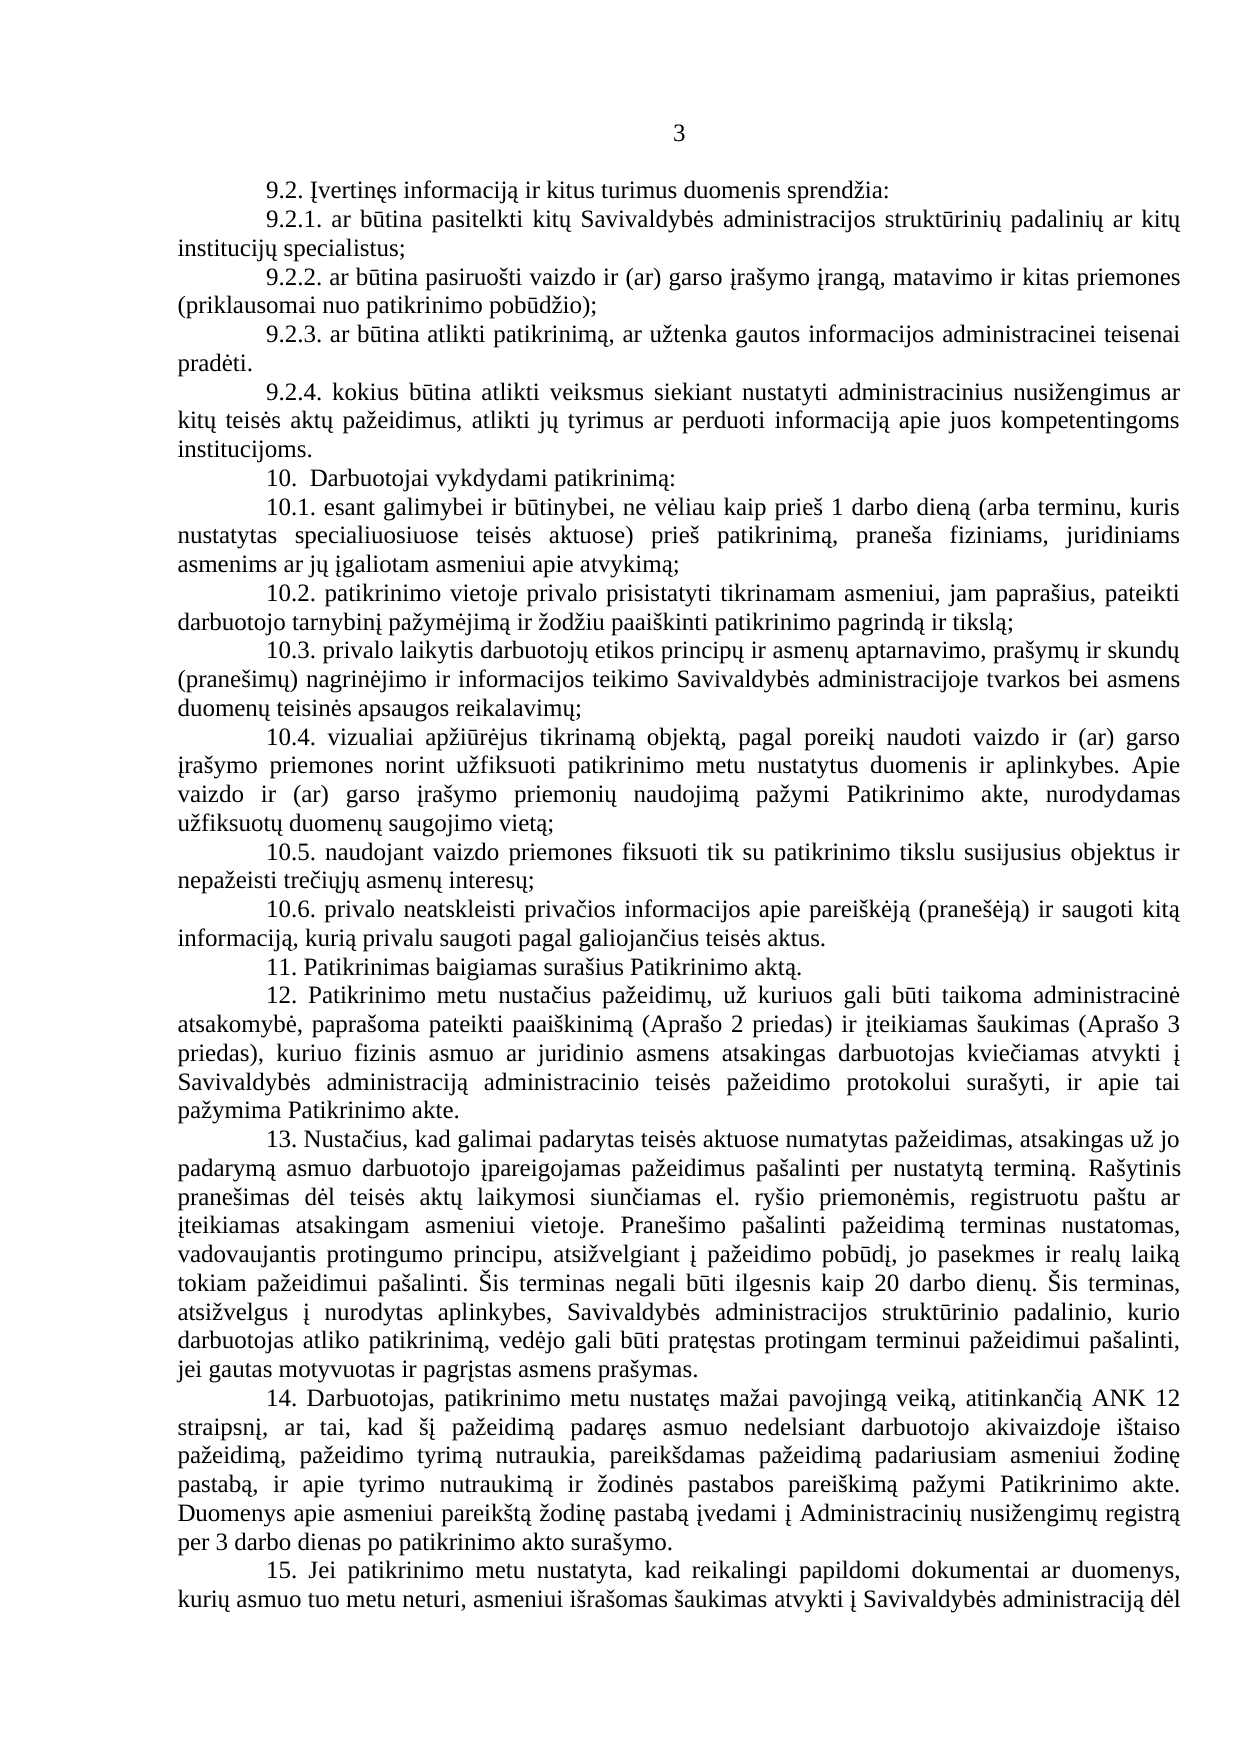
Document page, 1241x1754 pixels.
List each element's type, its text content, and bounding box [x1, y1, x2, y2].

text 15. Jei patikrinimo metu nustatyta, kad reikalingi papildomi dokumentai ar duomenys, kurių asmuo tuo metu neturi, asmeniui išrašomas šaukimas atvykti į Savivaldybės administraciją dėl [177, 1556, 1181, 1613]
text 9.2.4. kokius būtina atlikti veiksmus siekiant nustatyti administracinius nusižengimus ar kitų teisės aktų pažeidimus, atlikti jų tyrimus ar perduoti informaciją apie juos kompetentingoms institucijoms. [177, 377, 1181, 463]
text 10.3. privalo laikytis darbuotojų etikos principų ir asmenų aptarnavimo, prašymų ir skundų (pranešimų) nagrinėjimo ir informacijos teikimo Savivaldybės administracijoje tvarkos bei asmens duomenų teisinės apsaugos reikalavimų; [177, 636, 1181, 722]
text 10.4. vizualiai apžiūrėjus tikrinamą objektą, pagal poreikį naudoti vaizdo ir (ar) garso įrašymo priemones norint užfiksuoti patikrinimo metu nustatytus duomenis ir aplinkybes. Apie vaizdo ir (ar) garso įrašymo priemonių naudojimą pažymi Patikrinimo akte, nurodydamas užfiksuotų duomenų saugojimo vietą; [177, 722, 1181, 837]
text 9.2. Įvertinęs informaciją ir kitus turimus duomenis sprendžia: [177, 176, 1181, 204]
text 10.2. patikrinimo vietoje privalo prisistatyti tikrinamam asmeniui, jam paprašius, pateikti darbuotojo tarnybinį pažymėjimą ir žodžiu paaiškinti patikrinimo pagrindą ir tikslą; [177, 578, 1181, 636]
text 11. Patikrinimas baigiamas surašius Patikrinimo aktą. [177, 952, 1181, 981]
text 10. Darbuotojai vykdydami patikrinimą: [177, 463, 1181, 492]
text 13. Nustačius, kad galimai padarytas teisės aktuose numatytas pažeidimas, atsakingas už jo padarymą asmuo darbuotojo įpareigojamas pažeidimus pašalinti per nustatytą terminą. Rašytinis pranešimas dėl teisės aktų laikymosi siunčiamas el. ryšio priemonėmis, registruotu paštu ar įteikiamas atsakingam asmeniui vietoje. Pranešimo pašalinti pažeidimą terminas nustatomas, vadovaujantis protingumo principu, atsižvelgiant į pažeidimo pobūdį, jo pasekmes ir realų laiką tokiam pažeidimui pašalinti. Šis terminas negali būti ilgesnis kaip 20 darbo dienų. Šis terminas, atsižvelgus į nurodytas aplinkybes, Savivaldybės administracijos struktūrinio padalinio, kurio darbuotojas atliko patikrinimą, vedėjo gali būti pratęstas protingam terminui pažeidimui pašalinti, jei gautas motyvuotas ir pagrįstas asmens prašymas. [177, 1124, 1181, 1383]
text 10.6. privalo neatskleisti privačios informacijos apie pareiškėją (pranešėją) ir saugoti kitą informaciją, kurią privalu saugoti pagal galiojančius teisės aktus. [177, 894, 1181, 952]
text 12. Patikrinimo metu nustačius pažeidimų, už kuriuos gali būti taikoma administracinė atsakomybė, paprašoma pateikti paaiškinimą (Aprašo 2 priedas) ir įteikiamas šaukimas (Aprašo 3 priedas), kuriuo fizinis asmuo ar juridinio asmens atsakingas darbuotojas kviečiamas atvykti į Savivaldybės administraciją administracinio teisės pažeidimo protokolui surašyti, ir apie tai pažymima Patikrinimo akte. [177, 981, 1181, 1124]
text 9.2.2. ar būtina pasiruošti vaizdo ir (ar) garso įrašymo įrangą, matavimo ir kitas priemones (priklausomai nuo patikrinimo pobūdžio); [177, 262, 1181, 319]
text 9.2.1. ar būtina pasitelkti kitų Savivaldybės administracijos struktūrinių padalinių ar kitų institucijų specialistus; [177, 204, 1181, 262]
text 14. Darbuotojas, patikrinimo metu nustatęs mažai pavojingą veiką, atitinkančią ANK 12 straipsnį, ar tai, kad šį pažeidimą padaręs asmuo nedelsiant darbuotojo akivaizdoje ištaiso pažeidimą, pažeidimo tyrimą nutraukia, pareikšdamas pažeidimą padariusiam asmeniui žodinę pastabą, ir apie tyrimo nutraukimą ir žodinės pastabos pareiškimą pažymi Patikrinimo akte. Duomenys apie asmeniui pareikštą žodinę pastabą įvedami į Administracinių nusižengimų registrą per 3 darbo dienas po patikrinimo akto surašymo. [177, 1383, 1181, 1556]
text 9.2.3. ar būtina atlikti patikrinimą, ar užtenka gautos informacijos administracinei teisenai pradėti. [177, 319, 1181, 377]
text 10.5. naudojant vaizdo priemones fiksuoti tik su patikrinimo tikslu susijusius objektus ir nepažeisti trečiųjų asmenų interesų; [177, 837, 1181, 894]
text 10.1. esant galimybei ir būtinybei, ne vėliau kaip prieš 1 darbo dieną (arba terminu, kuris nustatytas specialiuosiuose teisės aktuose) prieš patikrinimą, praneša fiziniams, juridiniams asmenims ar jų įgaliotam asmeniui apie atvykimą; [177, 492, 1181, 578]
